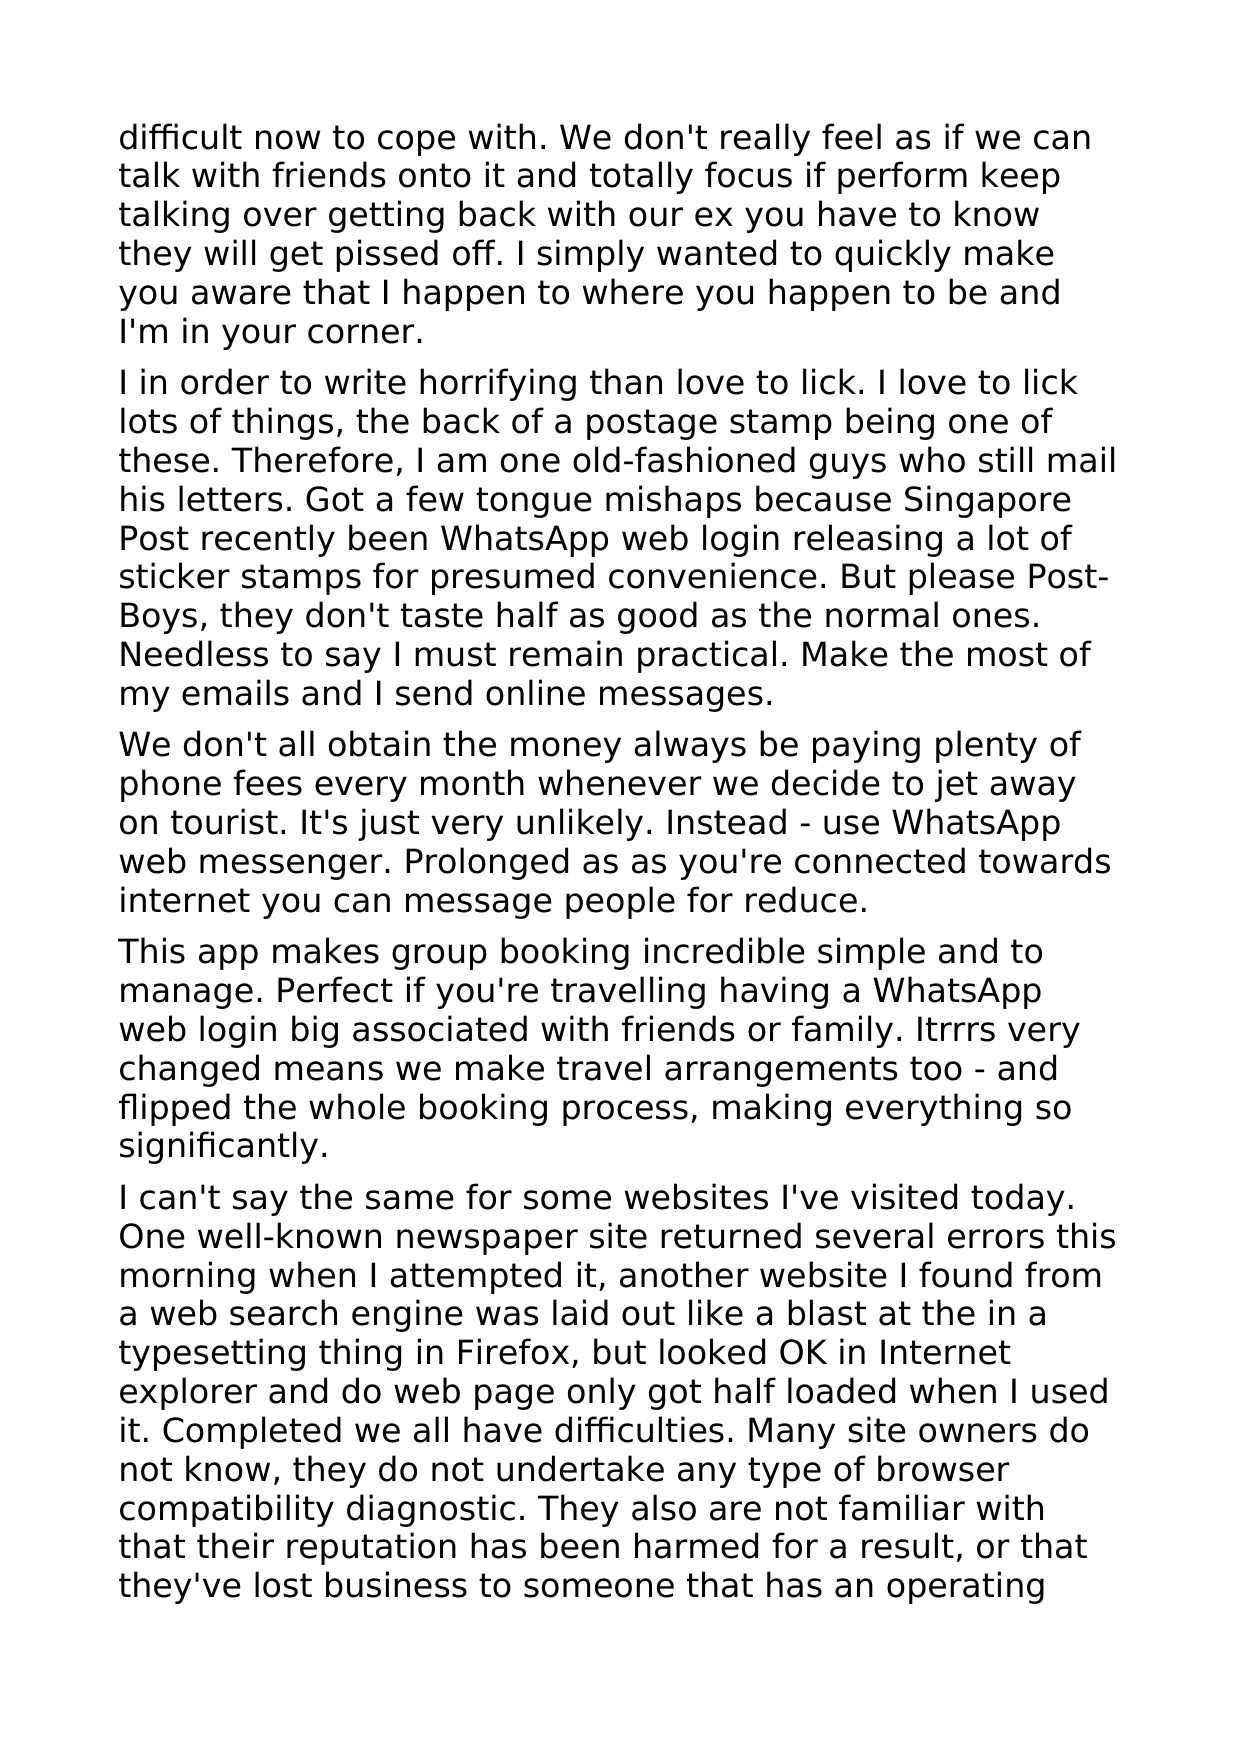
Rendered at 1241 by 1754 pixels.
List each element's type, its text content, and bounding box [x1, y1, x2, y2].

text We don't all obtain the money always be paying plenty of phone fees every month whenever we decide to jet away on tourist. It's just very unlikely. Instead - use WhatsApp web messenger. Prolonged as as you're connected towards internet you can message people for reduce. [118, 726, 1122, 920]
text difficult now to cope with. We don't really feel as if we can talk with friends onto it and totally focus if perform keep talking over getting back with our ex you have to know they will get pissed off. I simply wanted to quickly make you aware that I happen to where you happen to be and I'm in your corner. [118, 118, 1122, 351]
text I can't say the same for some websites I've visited today. One well-known newspaper site returned several errors this morning when I attempted it, another website I found from a web search engine was laid out like a blast at the in a typesetting thing in Firefox, but looked OK in Internet explorer and do web page only got half loaded when I used it. Completed we all have difficulties. Many site owners do not know, they do not undertake any type of browser compatibility diagnostic. They also are not familiar with that their reputation has been harmed for a result, or that they've lost business to someone that has an operating [118, 1178, 1122, 1606]
text I in order to write horrifying than love to lick. I love to lick lots of things, the back of a postage stamp being one of these. Therefore, I am one old-fashioned guys who still mail his letters. Got a few tongue mishaps because Singapore Post recently been WhatsApp web login releasing a lot of sticker stamps for presumed convenience. But please Post-Boys, they don't taste half as good as the normal ones. Needless to say I must remain practical. Make the most of my emails and I send online messages. [118, 364, 1122, 713]
text This app makes group booking incredible simple and to manage. Perfect if you're travelling having a WhatsApp web login big associated with friends or family. Itrrrs very changed means we make travel arrangements too - and flipped the whole booking process, making everything so significantly. [118, 933, 1122, 1166]
